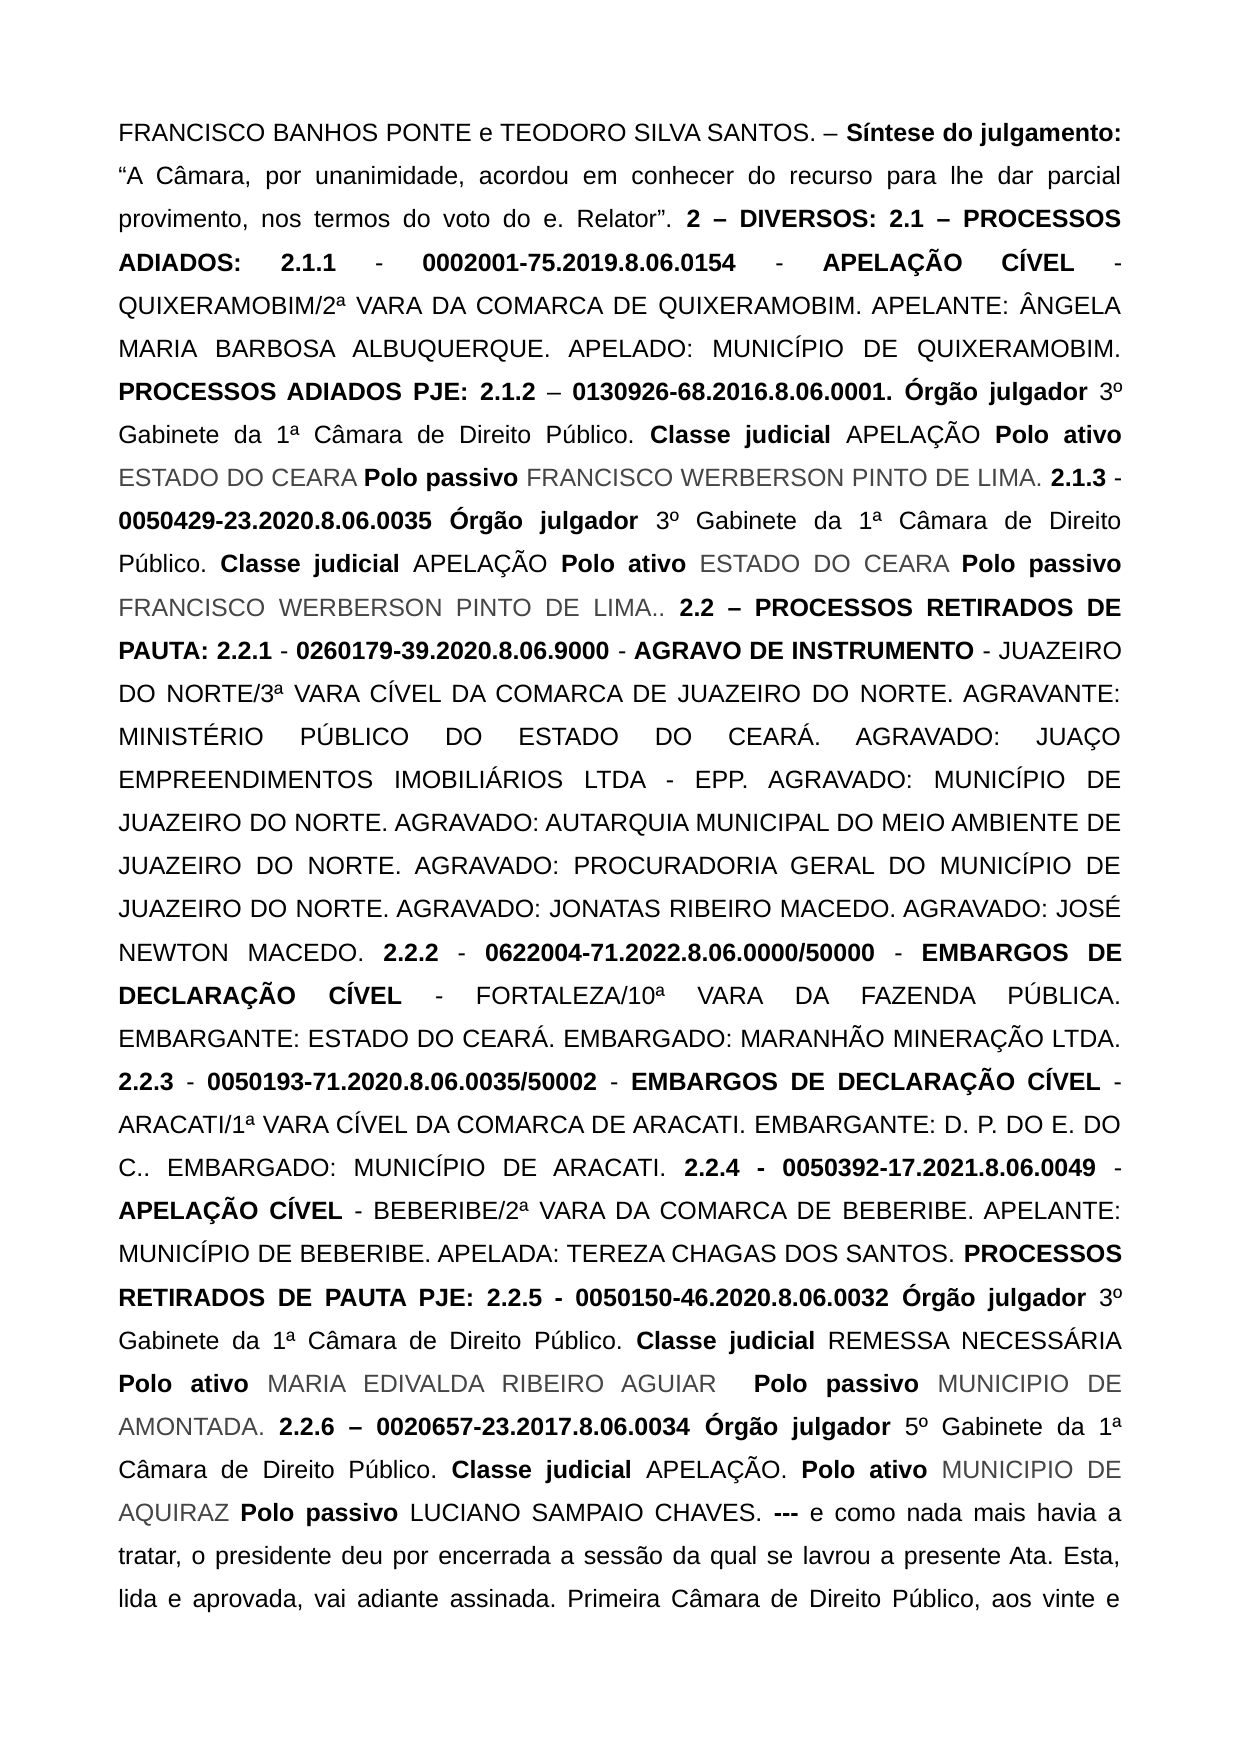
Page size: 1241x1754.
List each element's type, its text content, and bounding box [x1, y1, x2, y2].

text FRANCISCO BANHOS PONTE e TEODORO SILVA SANTOS. – Síntese do julgamento: “A Câmara, por unanimidade, acordou em conhecer do recurso para lhe dar parcial provimento, nos termos do voto do e. Relator”. 2 – DIVERSOS: 2.1 – PROCESSOS ADIADOS: 2.1.1 - 0002001-75.2019.8.06.0154 - APELAÇÃO CÍVEL - QUIXERAMOBIM/2ª VARA DA COMARCA DE QUIXERAMOBIM. APELANTE: ÂNGELA MARIA BARBOSA ALBUQUERQUE. APELADO: MUNICÍPIO DE QUIXERAMOBIM. PROCESSOS ADIADOS PJE: 2.1.2 – 0130926-68.2016.8.06.0001. Órgão julgador 3º Gabinete da 1ª Câmara de Direito Público. Classe judicial APELAÇÃO Polo ativo ESTADO DO CEARA Polo passivo FRANCISCO WERBERSON PINTO DE LIMA. 2.1.3 - 0050429-23.2020.8.06.0035 Órgão julgador 3º Gabinete da 1ª Câmara de Direito Público. Classe judicial APELAÇÃO Polo ativo ESTADO DO CEARA Polo passivo FRANCISCO WERBERSON PINTO DE LIMA.. 2.2 – PROCESSOS RETIRADOS DE PAUTA: 2.2.1 - 0260179-39.2020.8.06.9000 - AGRAVO DE INSTRUMENTO - JUAZEIRO DO NORTE/3ª VARA CÍVEL DA COMARCA DE JUAZEIRO DO NORTE. AGRAVANTE: MINISTÉRIO PÚBLICO DO ESTADO DO CEARÁ. AGRAVADO: JUAÇO EMPREENDIMENTOS IMOBILIÁRIOS LTDA - EPP. AGRAVADO: MUNICÍPIO DE JUAZEIRO DO NORTE. AGRAVADO: AUTARQUIA MUNICIPAL DO MEIO AMBIENTE DE JUAZEIRO DO NORTE. AGRAVADO: PROCURADORIA GERAL DO MUNICÍPIO DE JUAZEIRO DO NORTE. AGRAVADO: JONATAS RIBEIRO MACEDO. AGRAVADO: JOSÉ NEWTON MACEDO. 2.2.2 - 0622004-71.2022.8.06.0000/50000 - EMBARGOS DE DECLARAÇÃO CÍVEL - FORTALEZA/10ª VARA DA FAZENDA PÚBLICA. EMBARGANTE: ESTADO DO CEARÁ. EMBARGADO: MARANHÃO MINERAÇÃO LTDA. 2.2.3 - 0050193-71.2020.8.06.0035/50002 - EMBARGOS DE DECLARAÇÃO CÍVEL - ARACATI/1ª VARA CÍVEL DA COMARCA DE ARACATI. EMBARGANTE: D. P. DO E. DO C.. EMBARGADO: MUNICÍPIO DE ARACATI. 2.2.4 - 0050392-17.2021.8.06.0049 - APELAÇÃO CÍVEL - BEBERIBE/2ª VARA DA COMARCA DE BEBERIBE. APELANTE: MUNICÍPIO DE BEBERIBE. APELADA: TEREZA CHAGAS DOS SANTOS. PROCESSOS RETIRADOS DE PAUTA PJE: 2.2.5 - 0050150-46.2020.8.06.0032 Órgão julgador 3º Gabinete da 1ª Câmara de Direito Público. Classe judicial REMESSA NECESSÁRIA Polo ativo MARIA EDIVALDA RIBEIRO AGUIAR Polo passivo MUNICIPIO DE AMONTADA. 2.2.6 – 0020657-23.2017.8.06.0034 Órgão julgador 5º Gabinete da 1ª Câmara de Direito Público. Classe judicial APELAÇÃO. Polo ativo MUNICIPIO DE AQUIRAZ Polo passivo LUCIANO SAMPAIO CHAVES. --- e como nada mais havia a tratar, o presidente deu por encerrada a sessão da qual se lavrou a presente Ata. Esta, lida e aprovada, vai adiante assinada. Primeira Câmara de Direito Público, aos vinte e [118, 118, 1122, 1613]
